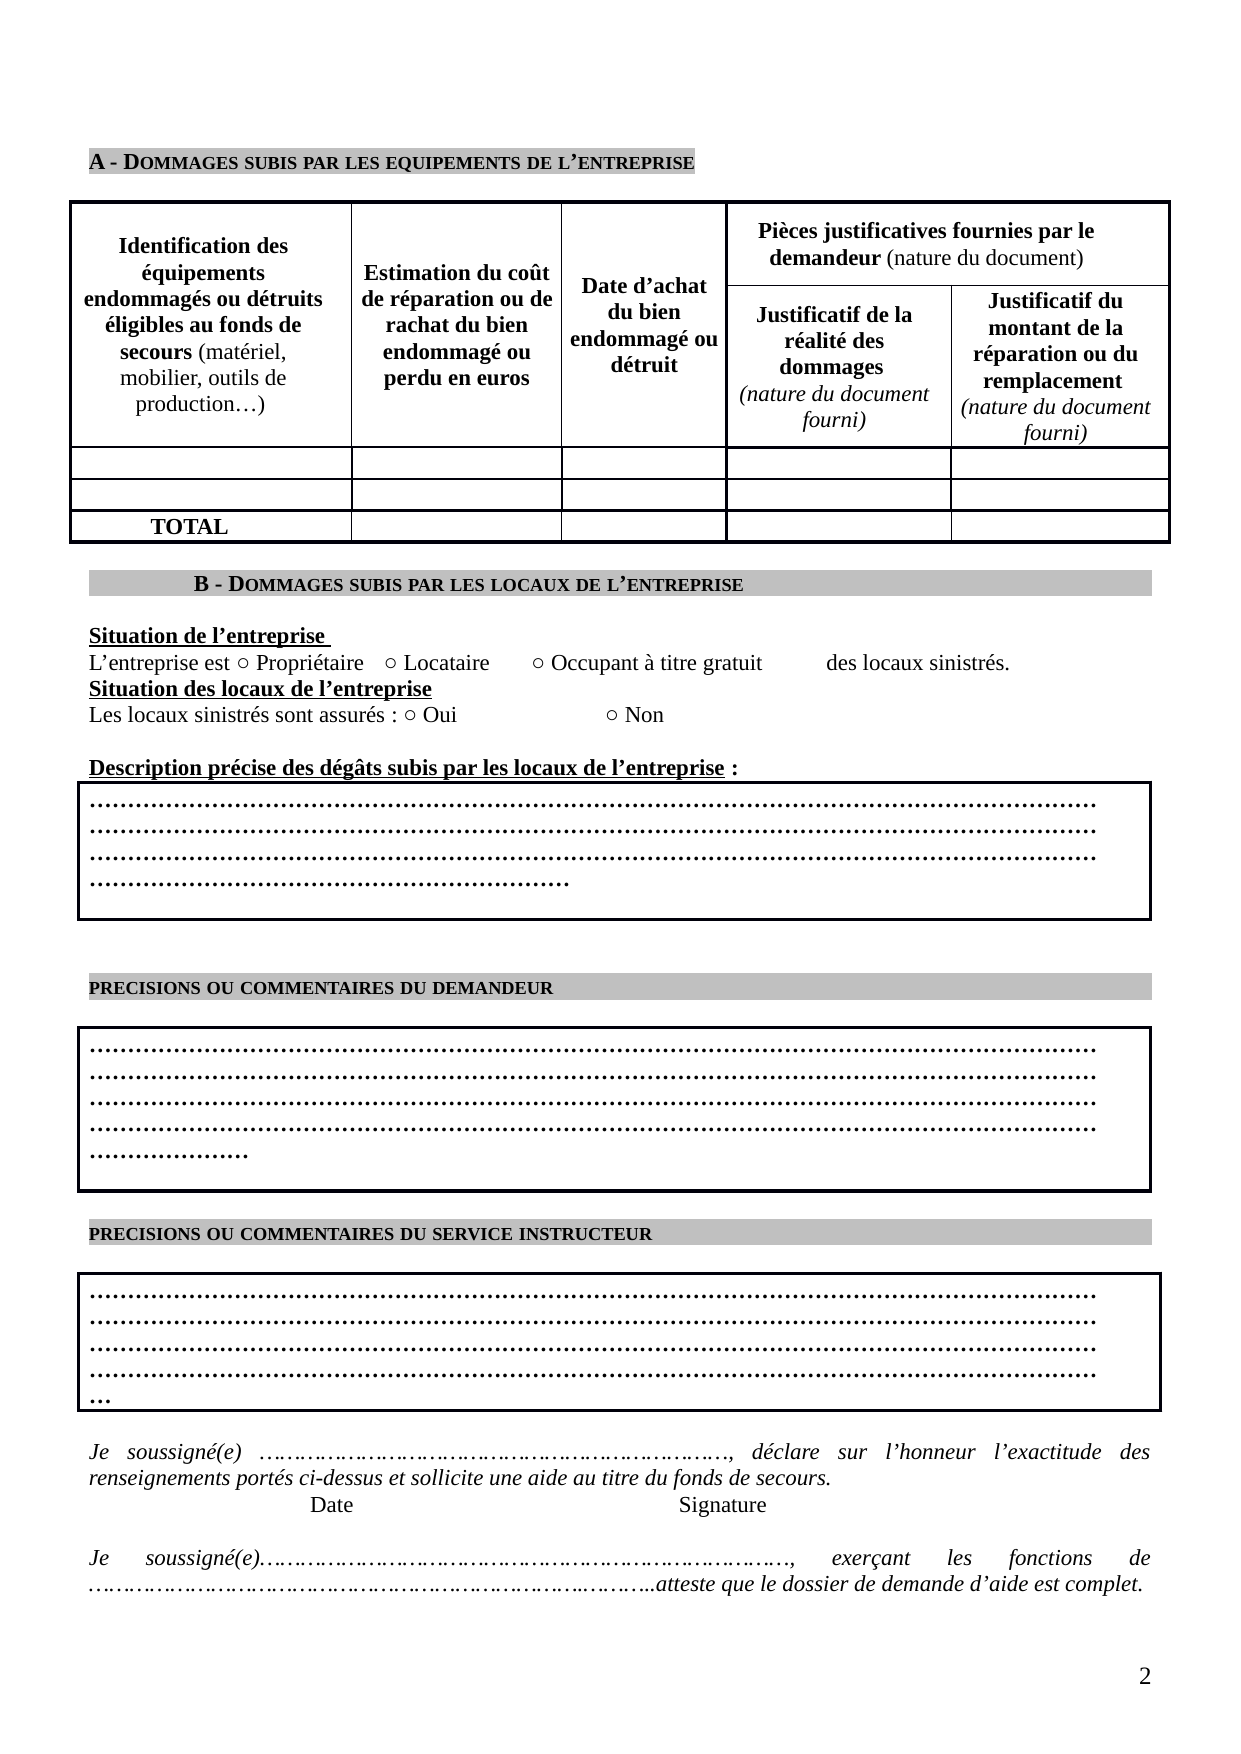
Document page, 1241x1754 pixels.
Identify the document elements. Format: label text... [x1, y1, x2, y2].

table_cell [728, 512, 951, 540]
table_cell [353, 480, 561, 508]
text Les locaux sinistrés sont assurés : ○ Oui ○ Non [89, 702, 1152, 728]
text Je soussigné(e)……………………………………………………………………, exerçant les fonctions de ……………………………………………………………….………..atteste que le dossier de demande d’aide est complet. [89, 1543, 1152, 1596]
subtitle precisions ou commentaires du service instructeur [89, 1219, 1152, 1245]
text ……………………………………………………………………………………………………………………………………………………………………………………………………………………………………………………………………………………………………………………………………………………………………………………………………………………… [80, 784, 1149, 891]
text …………………………………………………………………………………………………………………… [80, 1029, 1149, 1052]
table_cell [952, 512, 1168, 540]
text L’entreprise est ○ Propriétaire ○ Locataire ○ Occupant à titre gratuit des locaux sinistrés. [89, 649, 1152, 675]
text Situation des locaux de l’entreprise [89, 675, 1152, 702]
table_cell TOTAL [72, 512, 351, 540]
table_cell [72, 448, 351, 478]
text ………………………………………………………………………………………………………………………………………………………………………………………………………………………………………………………………………………………………………………………………………………………………………………… [80, 1052, 1149, 1163]
table_header Pièces justificatives fournies par le demandeur (nature du document) [728, 204, 1168, 284]
text Date Signature [89, 1491, 1107, 1517]
subtitle precisions ou commentaires du demandeur [89, 973, 1152, 1000]
table_cell [728, 480, 950, 508]
text Je soussigné(e) ……………………………………………………………, déclare sur l’honneur l’exactitude des renseignements portés ci-dessus et sollicite une aide au titre du fonds de secours. [89, 1438, 1152, 1491]
text ……………………………………………………………………………………………………………………………………………………………………………………………………………………………………………………………………………………………………………………………………………………………………………………………………………………………………………………………………………………… [80, 1275, 1159, 1409]
table_header Identification des équipements endommagés ou détruits éligibles au fonds de secours (matériel, mobilier, outils de production…) [72, 204, 351, 446]
table_cell [952, 449, 1168, 478]
table_cell [72, 480, 351, 508]
text Description précise des dégâts subis par les locaux de l’entreprise : [89, 754, 1152, 781]
text A - Dommages subis par les equipements de l’entreprise [89, 148, 1107, 174]
table_cell [563, 480, 725, 508]
table_cell Justificatif de la réalité des dommages (nature du document fourni) [728, 286, 951, 446]
table_cell Justificatif du montant de la réparation ou du remplacement (nature du document fourni) [952, 286, 1168, 446]
table_cell [353, 448, 561, 478]
table_cell [952, 480, 1168, 508]
table_cell [352, 512, 561, 540]
table_header Estimation du coût de réparation ou de rachat du bien endommagé ou perdu en euros [352, 204, 561, 446]
table_cell [562, 512, 725, 540]
text Situation de l’entreprise [89, 622, 1152, 649]
subtitle B - Dommages subis par les locaux de l’entreprise [89, 570, 1152, 596]
table_header Date d’achat du bien endommagé ou détruit [562, 204, 725, 446]
table_cell [728, 449, 950, 478]
table_cell [563, 448, 725, 478]
